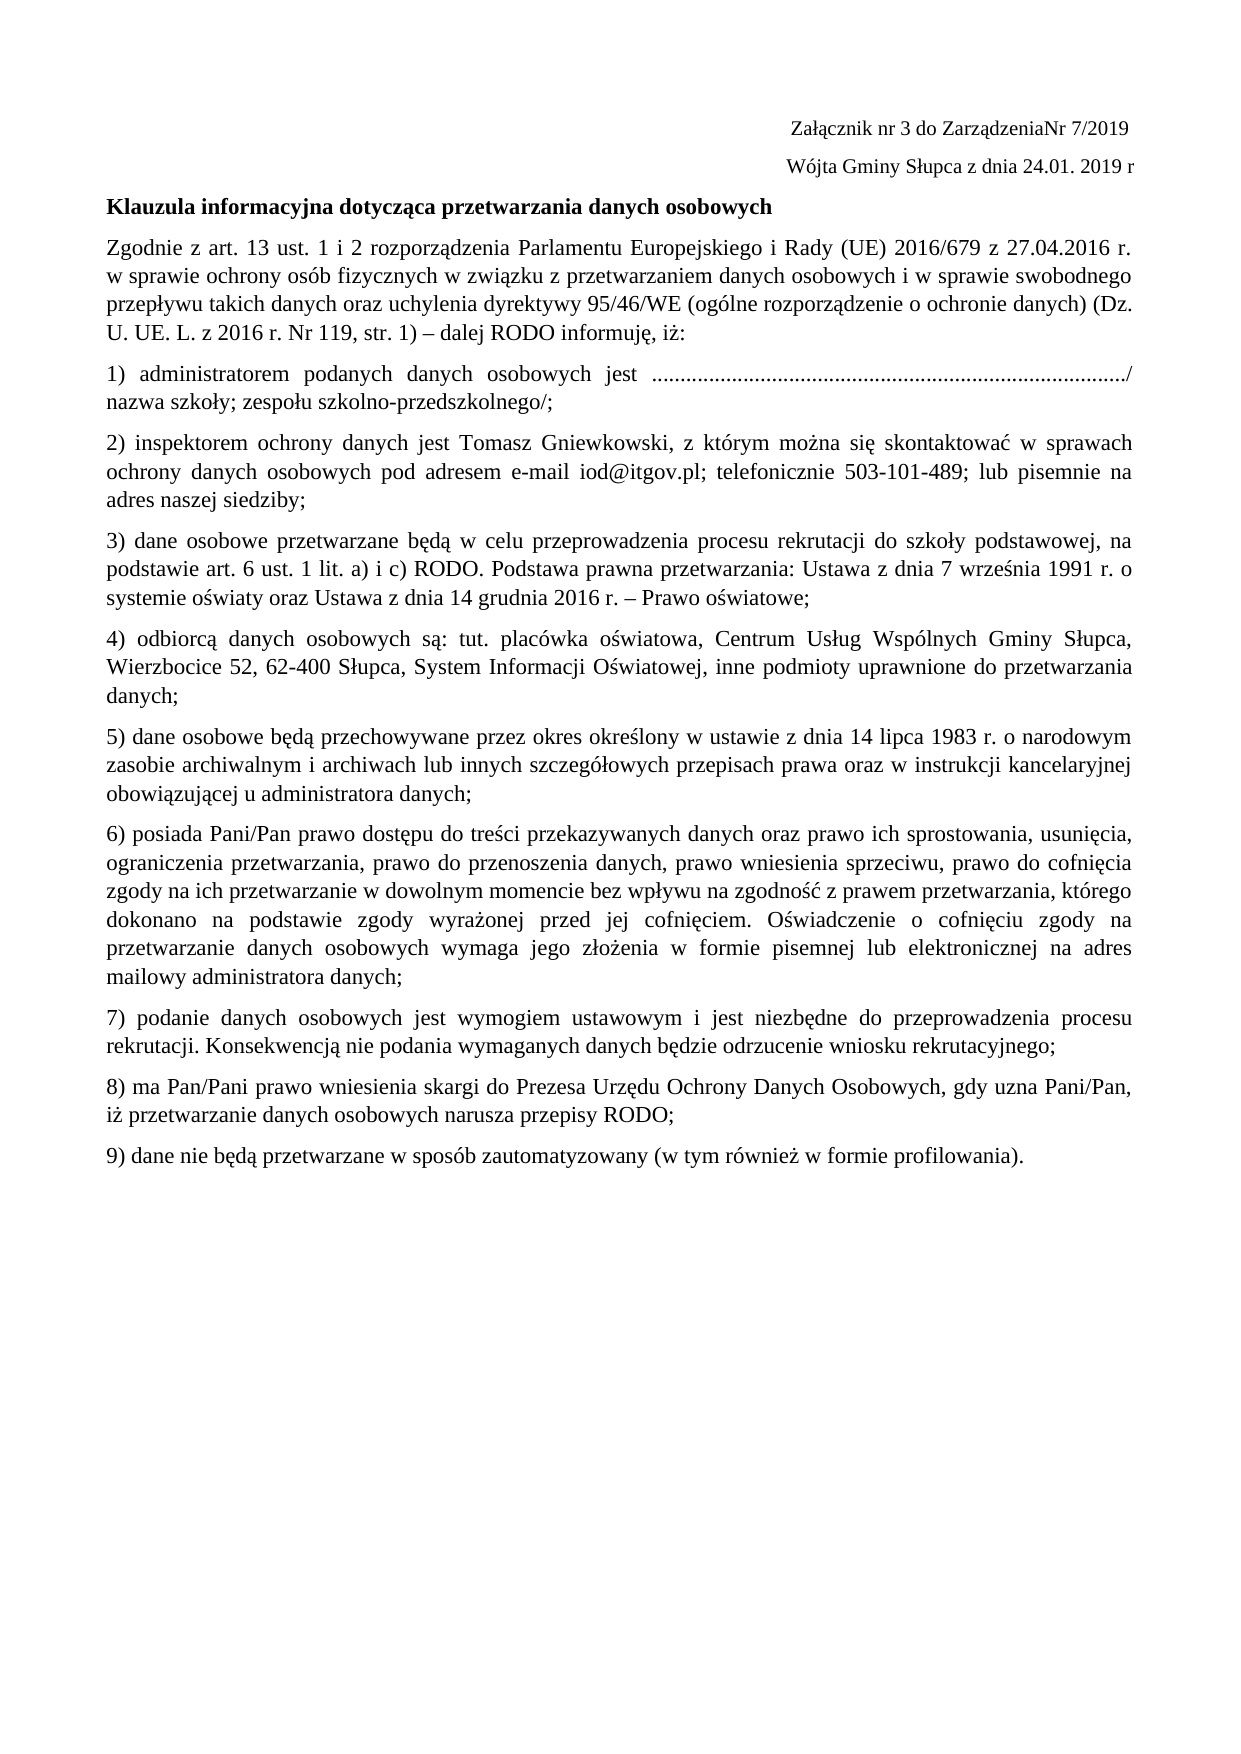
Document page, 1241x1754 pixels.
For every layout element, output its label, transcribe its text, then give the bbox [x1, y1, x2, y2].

text Załącznik nr 3 do ZarządzeniaNr 7/2019 [106, 116, 1134, 140]
text 8) ma Pan/Pani prawo wniesienia skargi do Prezesa Urzędu Ochrony Danych Osobowych, gdy uzna Pani/Pan, iż przetwarzanie danych osobowych narusza przepisy RODO; [106, 1073, 1134, 1128]
text 1) administratorem podanych danych osobowych jest .................................................................................../nazwa szkoły; zespołu szkolno-przedszkolnego/; [106, 360, 1134, 415]
text 7) podanie danych osobowych jest wymogiem ustawowym i jest niezbędne do przeprowadzenia procesu rekrutacji. Konsekwencją nie podania wymaganych danych będzie odrzucenie wniosku rekrutacyjnego; [106, 1004, 1134, 1058]
text 9) dane nie będą przetwarzane w sposób zautomatyzowany (w tym również w formie profilowania). [106, 1142, 1134, 1169]
text 3) dane osobowe przetwarzane będą w celu przeprowadzenia procesu rekrutacji do szkoły podstawowej, na podstawie art. 6 ust. 1 lit. a) i c) RODO. Podstawa prawna przetwarzania: Ustawa z dnia 7 września 1991 r. o systemie oświaty oraz Ustawa z dnia 14 grudnia 2016 r. – Prawo oświatowe; [106, 527, 1134, 610]
text 2) inspektorem ochrony danych jest Tomasz Gniewkowski, z którym można się skontaktować w sprawach ochrony danych osobowych pod adresem e-mail iod@itgov.pl; telefonicznie 503-101-489; lub pisemnie na adres naszej siedziby; [106, 429, 1134, 512]
text 5) dane osobowe będą przechowywane przez okres określony w ustawie z dnia 14 lipca 1983 r. o narodowym zasobie archiwalnym i archiwach lub innych szczegółowych przepisach prawa oraz w instrukcji kancelaryjnej obowiązującej u administratora danych; [106, 723, 1134, 806]
text 6) posiada Pani/Pan prawo dostępu do treści przekazywanych danych oraz prawo ich sprostowania, usunięcia, ograniczenia przetwarzania, prawo do przenoszenia danych, prawo wniesienia sprzeciwu, prawo do cofnięcia zgody na ich przetwarzanie w dowolnym momencie bez wpływu na zgodność z prawem przetwarzania, którego dokonano na podstawie zgody wyrażonej przed jej cofnięciem. Oświadczenie o cofnięciu zgody na przetwarzanie danych osobowych wymaga jego złożenia w formie pisemnej lub elektronicznej na adres mailowy administratora danych; [106, 821, 1134, 989]
text 4) odbiorcą danych osobowych są: tut. placówka oświatowa, Centrum Usług Wspólnych Gminy Słupca, Wierzbocice 52, 62-400 Słupca, System Informacji Oświatowej, inne podmioty uprawnione do przetwarzania danych; [106, 625, 1134, 708]
text Wójta Gminy Słupca z dnia 24.01. 2019 r [106, 154, 1134, 178]
text Zgodnie z art. 13 ust. 1 i 2 rozporządzenia Parlamentu Europejskiego i Rady (UE) 2016/679 z 27.04.2016 r. w sprawie ochrony osób fizycznych w związku z przetwarzaniem danych osobowych i w sprawie swobodnego przepływu takich danych oraz uchylenia dyrektywy 95/46/WE (ogólne rozporządzenie o ochronie danych) (Dz. U. UE. L. z 2016 r. Nr 119, str. 1) – dalej RODO informuję, iż: [106, 234, 1134, 345]
text Klauzula informacyjna dotycząca przetwarzania danych osobowych [106, 193, 1134, 219]
